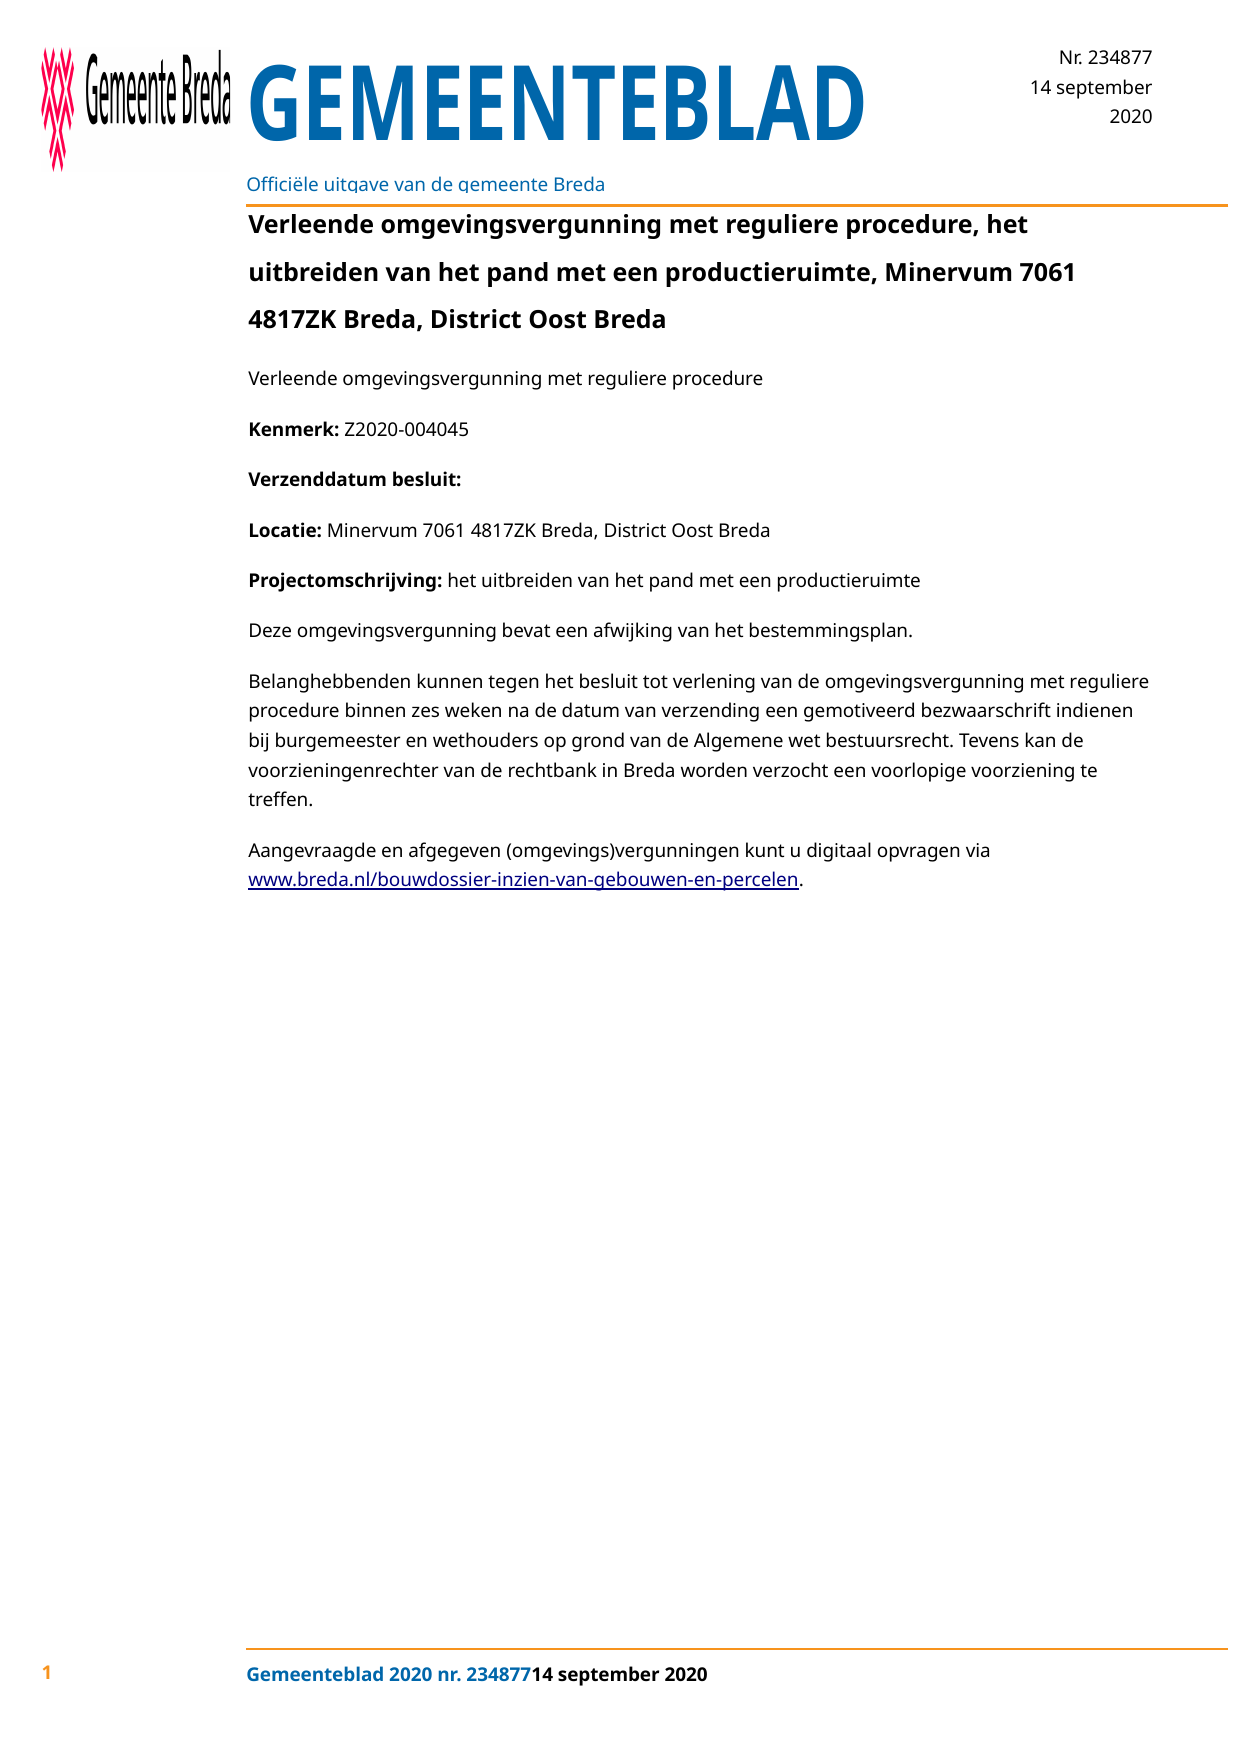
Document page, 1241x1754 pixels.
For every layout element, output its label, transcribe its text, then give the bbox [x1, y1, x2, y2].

text Locatie: Minervum 7061 4817ZK Breda, District Oost Breda [248, 517, 1152, 542]
text Projectomschrijving: het uitbreiden van het pand met een productieruimte [248, 567, 1152, 593]
text Verleende omgevingsvergunning met reguliere procedure [248, 366, 1152, 391]
text Deze omgevingsvergunning bevat een afwijking van het bestemmingsplan. [248, 618, 1152, 643]
text Verleende omgevingsvergunning met reguliere procedure, het uitbreiden van het pand met een productieruimte, Minervum 7061 4817ZK Breda, District Oost Breda [248, 207, 1152, 336]
text Verzenddatum besluit: [248, 466, 1152, 492]
picture [41, 47, 231, 172]
text Aangevraagde en afgegeven (omgevings)vergunningen kunt u digitaal opvragen via www.breda.nl/bouwdossier-inzien-van-gebouwen-en-percelen. [248, 837, 1152, 892]
text Belanghebbenden kunnen tegen het besluit tot verlening van de omgevingsvergunning met reguliere procedure binnen zes weken na de datum van verzending een gemotiveerd bezwaarschrift indienen bij burgemeester en wethouders op grond van de Algemene wet bestuursrecht. Tevens kan de voorzieningenrechter van de rechtbank in Breda worden verzocht een voorlopige voorziening te treffen. [248, 668, 1152, 812]
text Kenmerk: Z2020-004045 [248, 416, 1152, 442]
